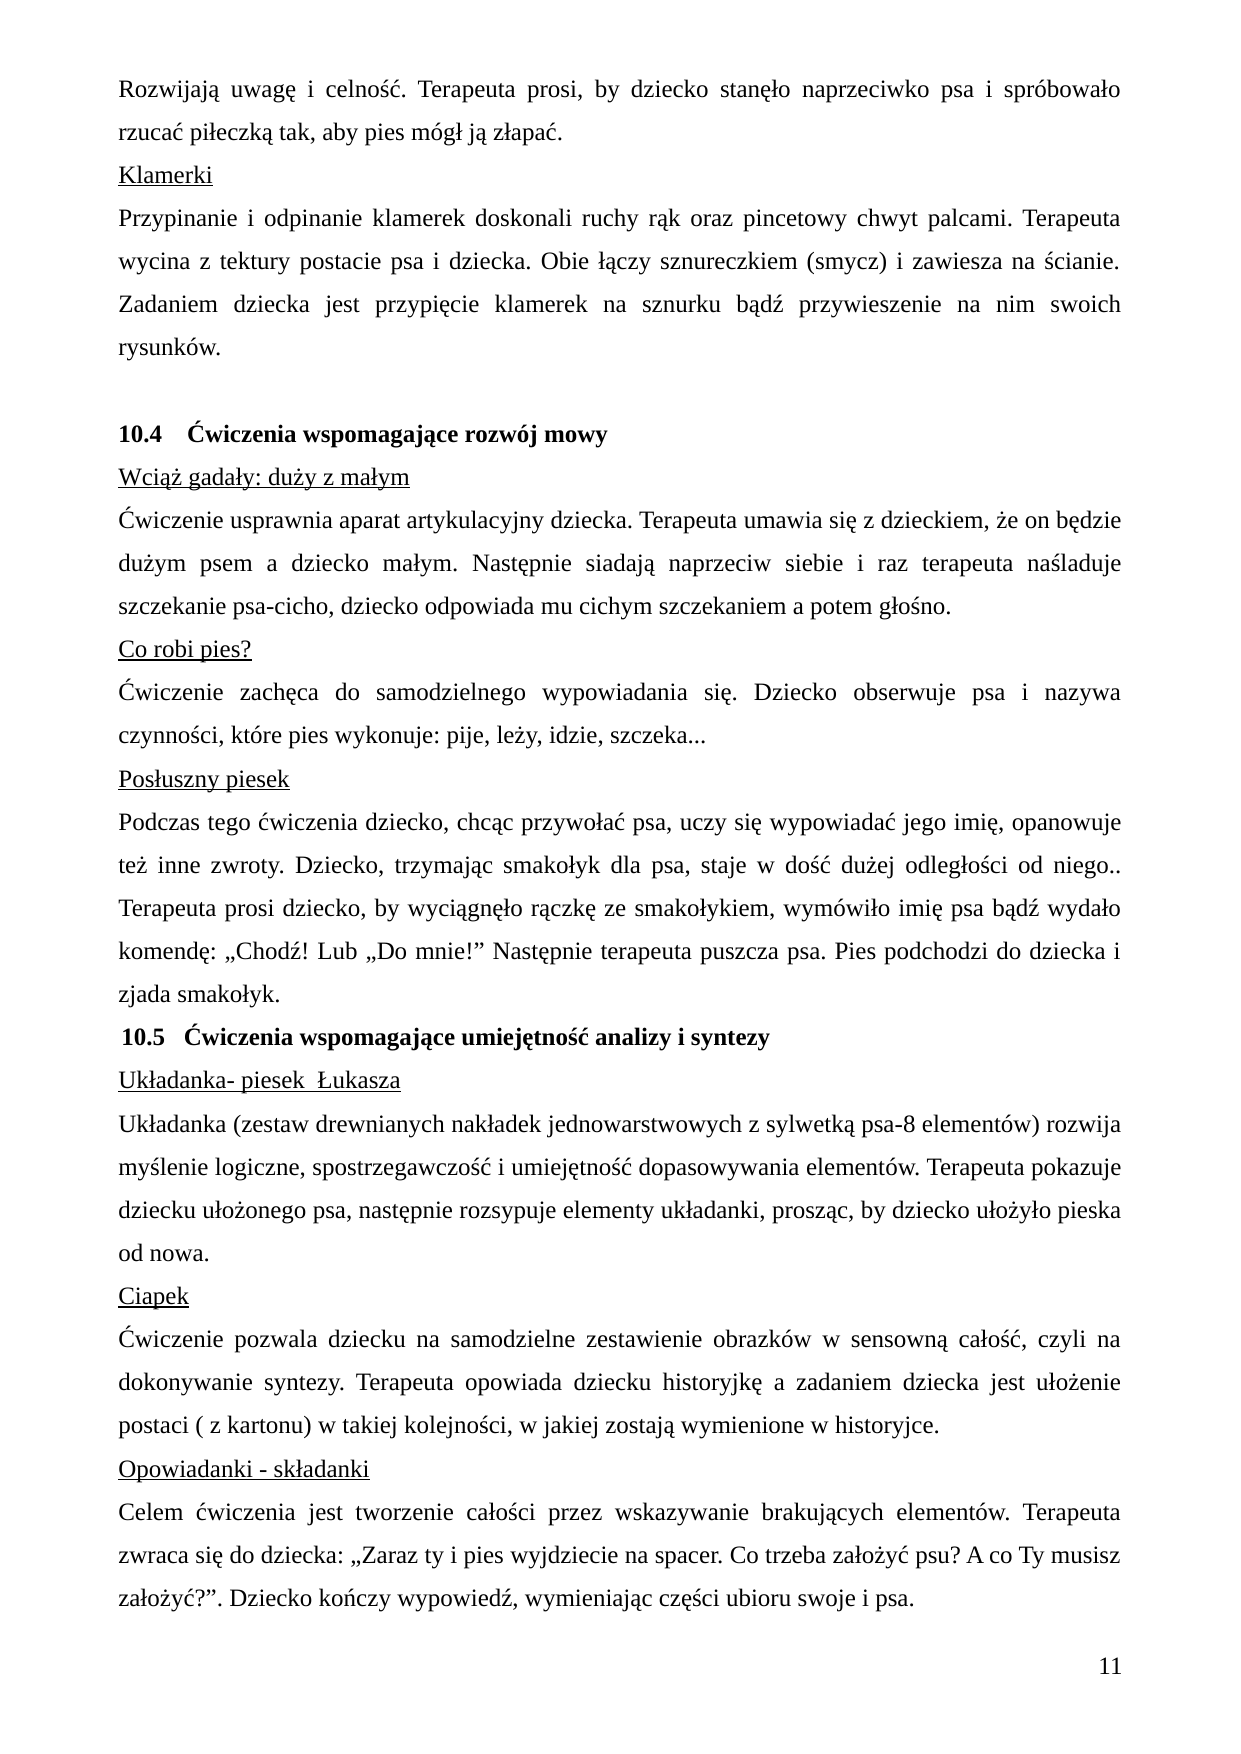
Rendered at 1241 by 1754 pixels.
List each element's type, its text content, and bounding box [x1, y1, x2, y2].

text Ćwiczenie pozwala dziecku na samodzielne zestawienie obrazków w sensowną całość, czyli na dokonywanie syntezy. Terapeuta opowiada dziecku historyjkę a zadaniem dziecka jest ułożenie postaci ( z kartonu) w takiej kolejności, w jakiej zostają wymienione w historyjce. [118, 1324, 1122, 1439]
list Ćwiczenia wspomagające umiejętność analizy i syntezy [121, 1022, 1122, 1051]
text Co robi pies? [118, 634, 1122, 663]
text Przypinanie i odpinanie klamerek doskonali ruchy rąk oraz pincetowy chwyt palcami. Terapeuta wycina z tektury postacie psa i dziecka. Obie łączy sznureczkiem (smycz) i zawiesza na ścianie. Zadaniem dziecka jest przypięcie klamerek na sznurku bądź przywieszenie na nim swoich rysunków. [118, 203, 1122, 361]
text Celem ćwiczenia jest tworzenie całości przez wskazywanie brakujących elementów. Terapeuta zwraca się do dziecka: „Zaraz ty i pies wyjdziecie na spacer. Co trzeba założyć psu? A co Ty musisz założyć?”. Dziecko kończy wypowiedź, wymieniając części ubioru swoje i psa. [118, 1497, 1122, 1612]
text Układanka- piesek Łukasza [118, 1066, 1122, 1094]
text Posłuszny piesek [118, 764, 1122, 792]
list Ćwiczenia wspomagające rozwój mowy [118, 419, 1122, 447]
text Rozwijają uwagę i celność. Terapeuta prosi, by dziecko stanęło naprzeciwko psa i spróbowało rzucać piłeczką tak, aby pies mógł ją złapać. [118, 74, 1122, 146]
text Wciąż gadały: duży z małym [118, 462, 1122, 491]
text Podczas tego ćwiczenia dziecko, chcąc przywołać psa, uczy się wypowiadać jego imię, opanowuje też inne zwroty. Dziecko, trzymając smakołyk dla psa, staje w dość dużej odległości od niego.. Terapeuta prosi dziecko, by wyciągnęło rączkę ze smakołykiem, wymówiło imię psa bądź wydało komendę: „Chodź! Lub „Do mnie!” Następnie terapeuta puszcza psa. Pies podchodzi do dziecka i zjada smakołyk. [118, 807, 1122, 1008]
text Klamerki [118, 160, 1122, 189]
text Opowiadanki - składanki [118, 1454, 1122, 1482]
text Ćwiczenie usprawnia aparat artykulacyjny dziecka. Terapeuta umawia się z dzieckiem, że on będzie dużym psem a dziecko małym. Następnie siadają naprzeciw siebie i raz terapeuta naśladuje szczekanie psa-cicho, dziecko odpowiada mu cichym szczekaniem a potem głośno. [118, 505, 1122, 620]
text Ciapek [118, 1281, 1122, 1310]
text Ćwiczenie zachęca do samodzielnego wypowiadania się. Dziecko obserwuje psa i nazywa czynności, które pies wykonuje: pije, leży, idzie, szczeka... [118, 677, 1122, 749]
text Układanka (zestaw drewnianych nakładek jednowarstwowych z sylwetką psa-8 elementów) rozwija myślenie logiczne, spostrzegawczość i umiejętność dopasowywania elementów. Terapeuta pokazuje dziecku ułożonego psa, następnie rozsypuje elementy układanki, prosząc, by dziecko ułożyło pieska od nowa. [118, 1109, 1122, 1267]
